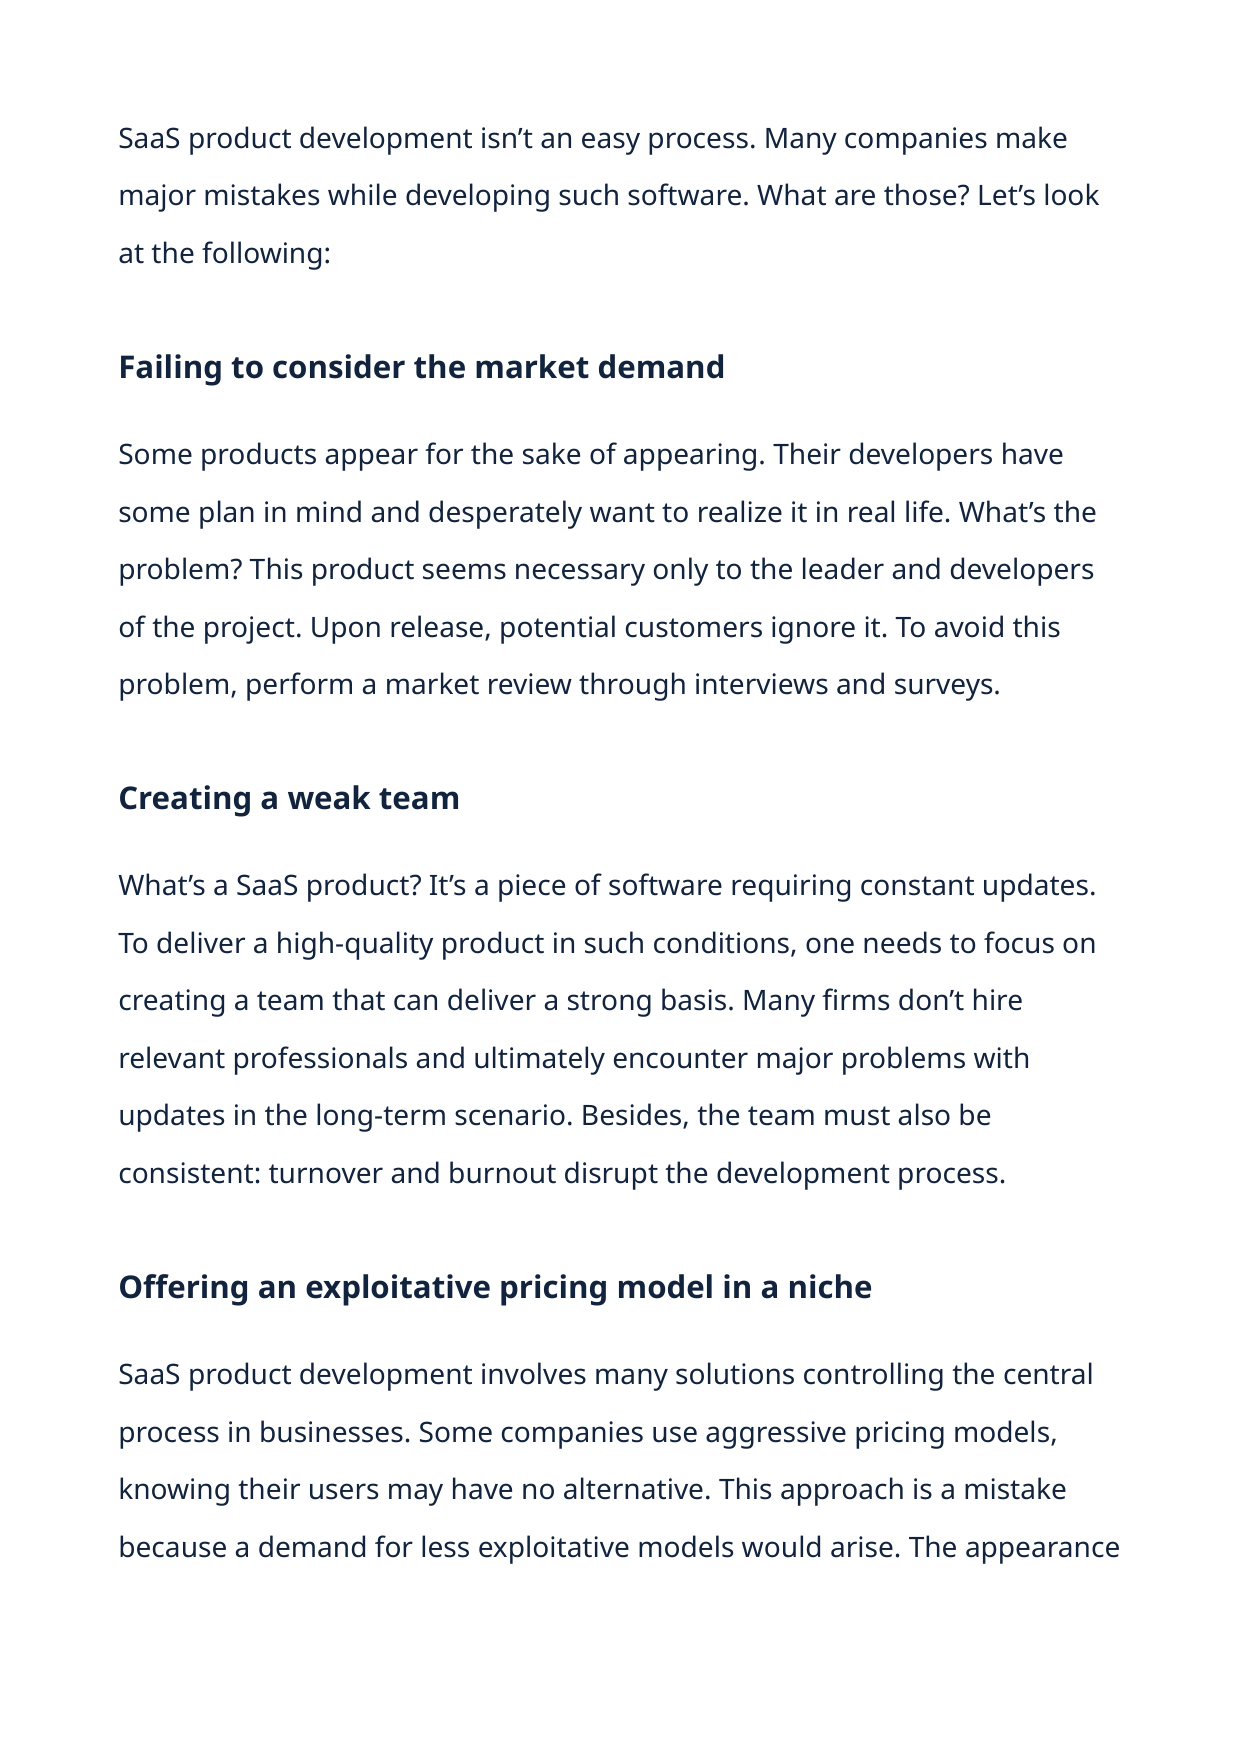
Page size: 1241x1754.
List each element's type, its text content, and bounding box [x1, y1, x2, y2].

text What’s a SaaS product? It’s a piece of software requiring constant updates. To deliver a high-quality product in such conditions, one needs to focus on creating a team that can deliver a strong basis. Many firms don’t hire relevant professionals and ultimately encounter major problems with updates in the long-term scenario. Besides, the team must also be consistent: turnover and burnout disrupt the development process. [118, 866, 1122, 1191]
text SaaS product development involves many solutions controlling the central process in businesses. Some companies use aggressive pricing models, knowing their users may have no alternative. This approach is a mistake because a demand for less exploitative models would arise. The appearance [118, 1354, 1122, 1565]
subtitle Creating a weak team [118, 769, 1122, 819]
subtitle Offering an exploitative pricing model in a niche [118, 1257, 1122, 1307]
subtitle Failing to consider the market demand [118, 337, 1122, 387]
text Some products appear for the sake of appearing. Their developers have some plan in mind and desperately want to realize it in real life. What’s the problem? This product seems necessary only to the leader and developers of the project. Upon release, potential customers ignore it. To avoid this problem, perform a market review through interviews and surveys. [118, 434, 1122, 703]
text SaaS product development isn’t an easy process. Many companies make major mistakes while developing such software. What are those? Let’s look at the following: [118, 118, 1122, 271]
